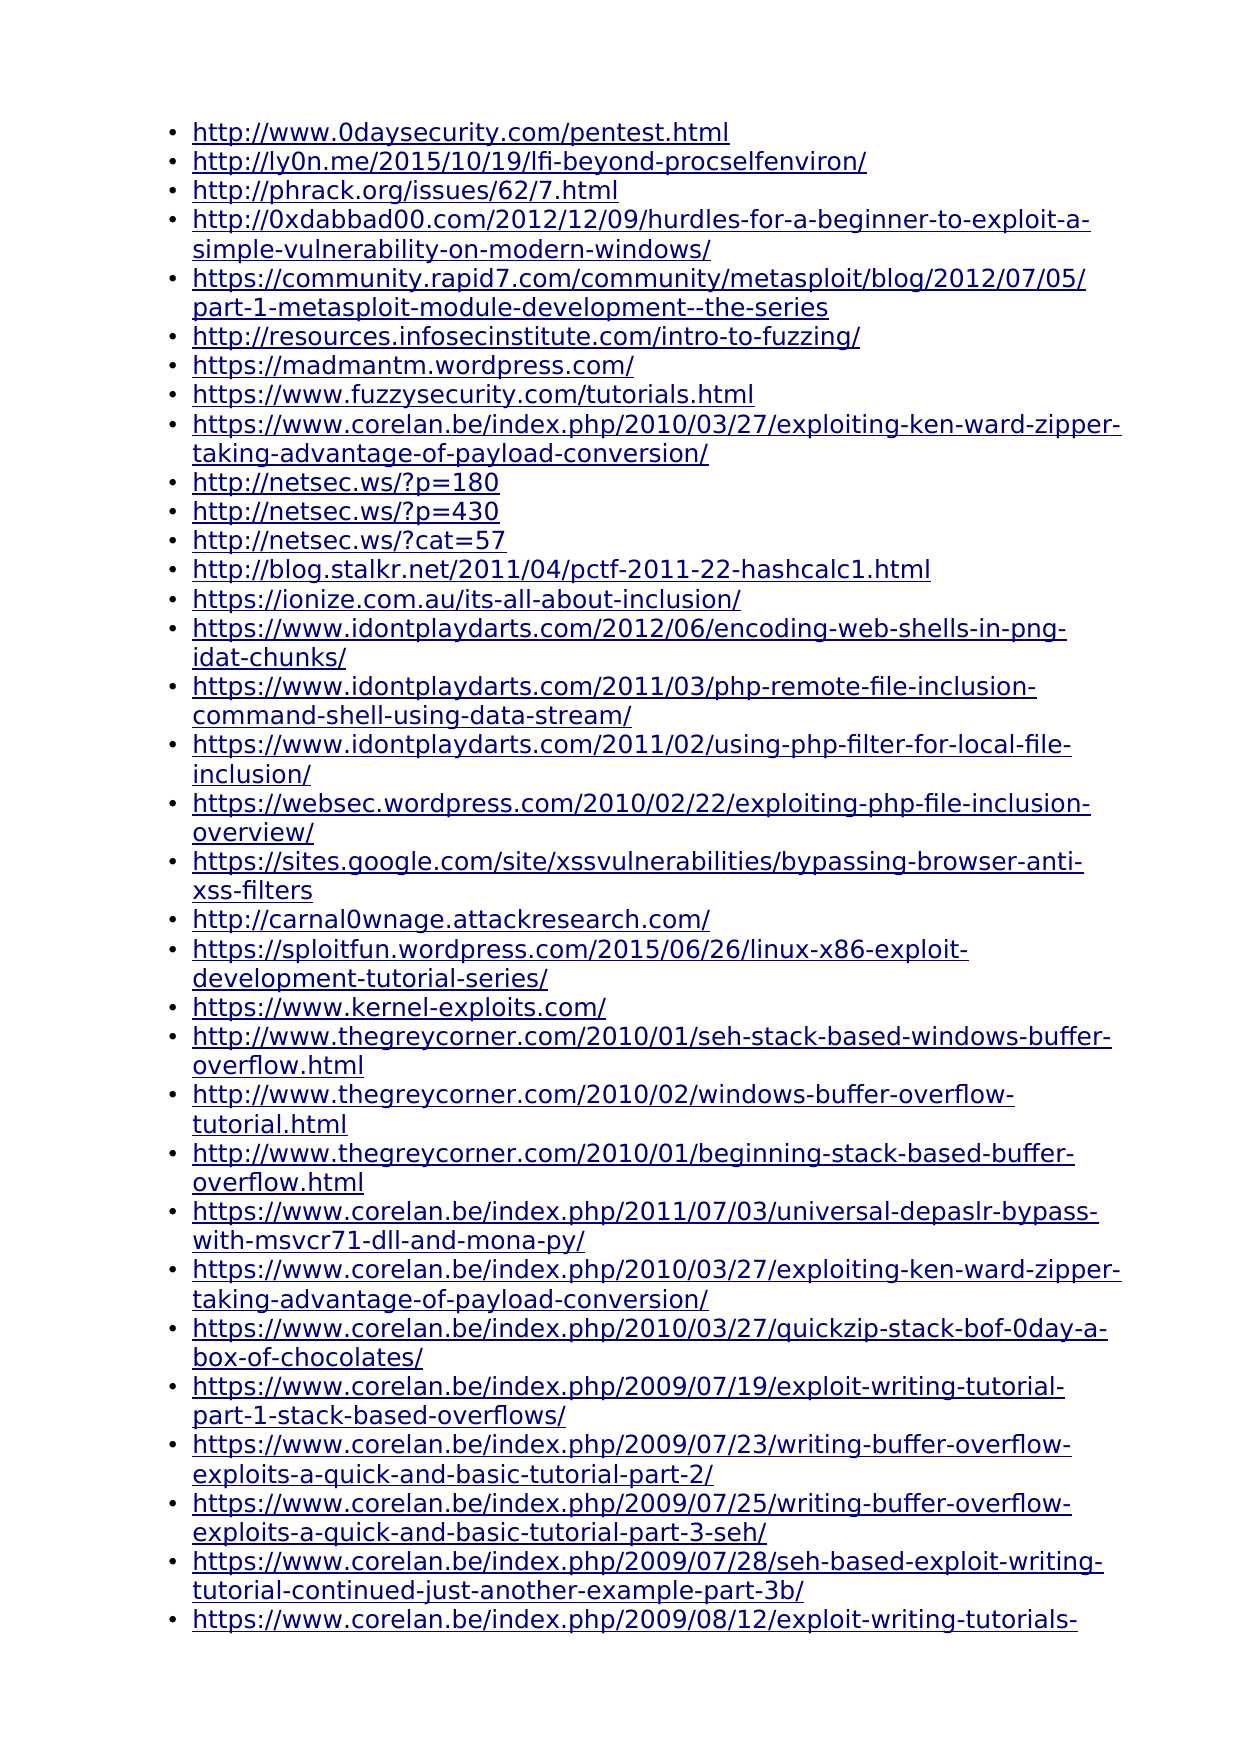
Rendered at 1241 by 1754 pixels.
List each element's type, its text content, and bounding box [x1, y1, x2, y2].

list https://www.corelan.be/index.php/2010/03/27/quickzip-stack-bof-0day-a-box-of-chocolates/ [177, 1314, 1122, 1372]
list http://www.0daysecurity.com/pentest.html [177, 118, 1122, 147]
list https://ionize.com.au/its-all-about-inclusion/ [177, 585, 1122, 614]
list https://www.corelan.be/index.php/2009/07/19/exploit-writing-tutorial-part-1-stack-based-overflows/ [177, 1372, 1122, 1431]
list http://netsec.ws/?p=180 [177, 468, 1122, 497]
list http://carnal0wnage.attackresearch.com/ [177, 906, 1122, 935]
list http://netsec.ws/?cat=57 [177, 526, 1122, 556]
list http://www.thegreycorner.com/2010/01/beginning-stack-based-buffer-overflow.html [177, 1139, 1122, 1197]
list https://www.corelan.be/index.php/2009/07/25/writing-buffer-overflow-exploits-a-quick-and-basic-tutorial-part-3-seh/ [177, 1489, 1122, 1547]
list http://www.thegreycorner.com/2010/02/windows-buffer-overflow-tutorial.html [177, 1081, 1122, 1139]
list https://www.corelan.be/index.php/2009/07/28/seh-based-exploit-writing-tutorial-continued-just-another-example-part-3b/ [177, 1547, 1122, 1606]
list https://www.corelan.be/index.php/2011/07/03/universal-depaslr-bypass-with-msvcr71-dll-and-mona-py/ [177, 1197, 1122, 1256]
list http://blog.stalkr.net/2011/04/pctf-2011-22-hashcalc1.html [177, 556, 1122, 585]
list https://www.idontplaydarts.com/2012/06/encoding-web-shells-in-png-idat-chunks/ [177, 614, 1122, 672]
list https://madmantm.wordpress.com/ [177, 351, 1122, 381]
list http://netsec.ws/?p=430 [177, 497, 1122, 526]
list https://www.corelan.be/index.php/2009/08/12/exploit-writing-tutorials- [177, 1606, 1122, 1635]
list https://www.fuzzysecurity.com/tutorials.html [177, 381, 1122, 410]
list http://resources.infosecinstitute.com/intro-to-fuzzing/ [177, 322, 1122, 351]
list https://www.idontplaydarts.com/2011/03/php-remote-file-inclusion-command-shell-using-data-stream/ [177, 672, 1122, 731]
list https://sites.google.com/site/xssvulnerabilities/bypassing-browser-anti-xss-filters [177, 847, 1122, 906]
list http://phrack.org/issues/62/7.html [177, 176, 1122, 206]
list https://www.corelan.be/index.php/2010/03/27/exploiting-ken-ward-zipper-taking-advantage-of-payload-conversion/ [177, 410, 1122, 468]
list https://www.corelan.be/index.php/2010/03/27/exploiting-ken-ward-zipper-taking-advantage-of-payload-conversion/ [177, 1256, 1122, 1314]
list https://websec.wordpress.com/2010/02/22/exploiting-php-file-inclusion-overview/ [177, 789, 1122, 847]
list https://www.idontplaydarts.com/2011/02/using-php-filter-for-local-file-inclusion/ [177, 731, 1122, 789]
list http://0xdabbad00.com/2012/12/09/hurdles-for-a-beginner-to-exploit-a-simple-vulnerability-on-modern-windows/ [177, 206, 1122, 264]
list https://www.corelan.be/index.php/2009/07/23/writing-buffer-overflow-exploits-a-quick-and-basic-tutorial-part-2/ [177, 1431, 1122, 1489]
list https://www.kernel-exploits.com/ [177, 993, 1122, 1022]
list http://www.thegreycorner.com/2010/01/seh-stack-based-windows-buffer-overflow.html [177, 1022, 1122, 1081]
list http://ly0n.me/2015/10/19/lfi-beyond-procselfenviron/ [177, 147, 1122, 176]
list https://sploitfun.wordpress.com/2015/06/26/linux-x86-exploit-development-tutorial-series/ [177, 935, 1122, 993]
list https://community.rapid7.com/community/metasploit/blog/2012/07/05/part-1-metasploit-module-development--the-series [177, 264, 1122, 322]
